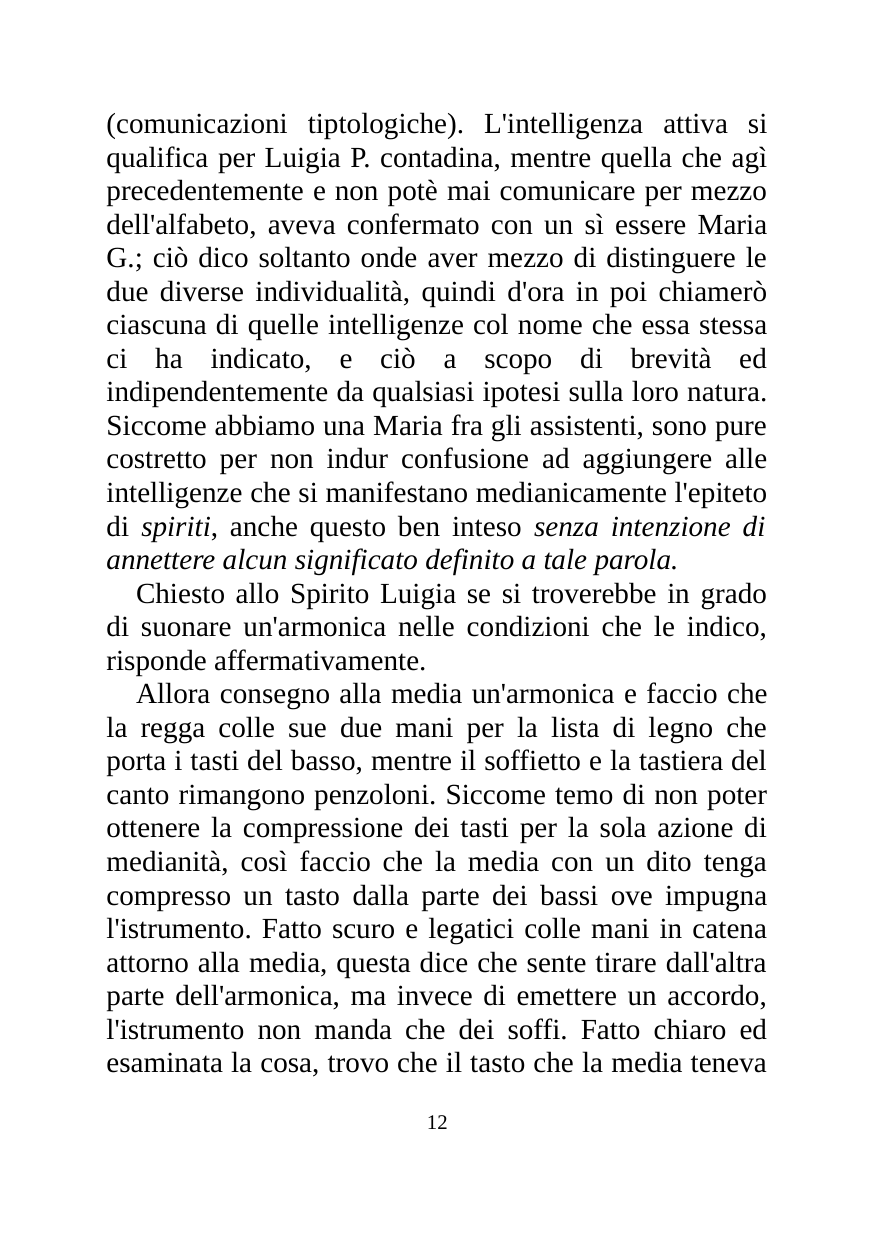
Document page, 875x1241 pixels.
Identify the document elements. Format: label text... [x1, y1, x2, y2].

text Chiesto allo Spirito Luigia se si troverebbe in grado di suonare un'armonica nelle condizioni che le indico, risponde affermativamente. [106, 576, 768, 676]
text Allora consegno alla media un'armonica e faccio che la regga colle sue due mani per la lista di legno che porta i tasti del basso, mentre il soffietto e la tastiera del canto rimangono penzoloni. Siccome temo di non poter ottenere la compressione dei tasti per la sola azione di medianità, così faccio che la media con un dito tenga compresso un tasto dalla parte dei bassi ove impugna l'istrumento. Fatto scuro e legatici colle mani in catena attorno alla media, questa dice che sente tirare dall'altra parte dell'armonica, ma invece di emettere un accordo, l'istrumento non manda che dei soffi. Fatto chiaro ed esaminata la cosa, trovo che il tasto che la media teneva [106, 676, 768, 1079]
text (comunicazioni tiptologiche). L'intelligenza attiva si qualifica per Luigia P. contadina, mentre quella che agì precedentemente e non potè mai comunicare per mezzo dell'alfabeto, aveva confermato con un sì essere Maria G.; ciò dico soltanto onde aver mezzo di distinguere le due diverse individualità, quindi d'ora in poi chiamerò ciascuna di quelle intelligenze col nome che essa stessa ci ha indicato, e ciò a scopo di brevità ed indipendentemente da qualsiasi ipotesi sulla loro natura. Siccome abbiamo una Maria fra gli assistenti, sono pure costretto per non indur confusione ad aggiungere alle intelligenze che si manifestano medianicamente l'epiteto di spiriti, anche questo ben inteso senza intenzione di annettere alcun significato definito a tale parola. [106, 106, 768, 576]
